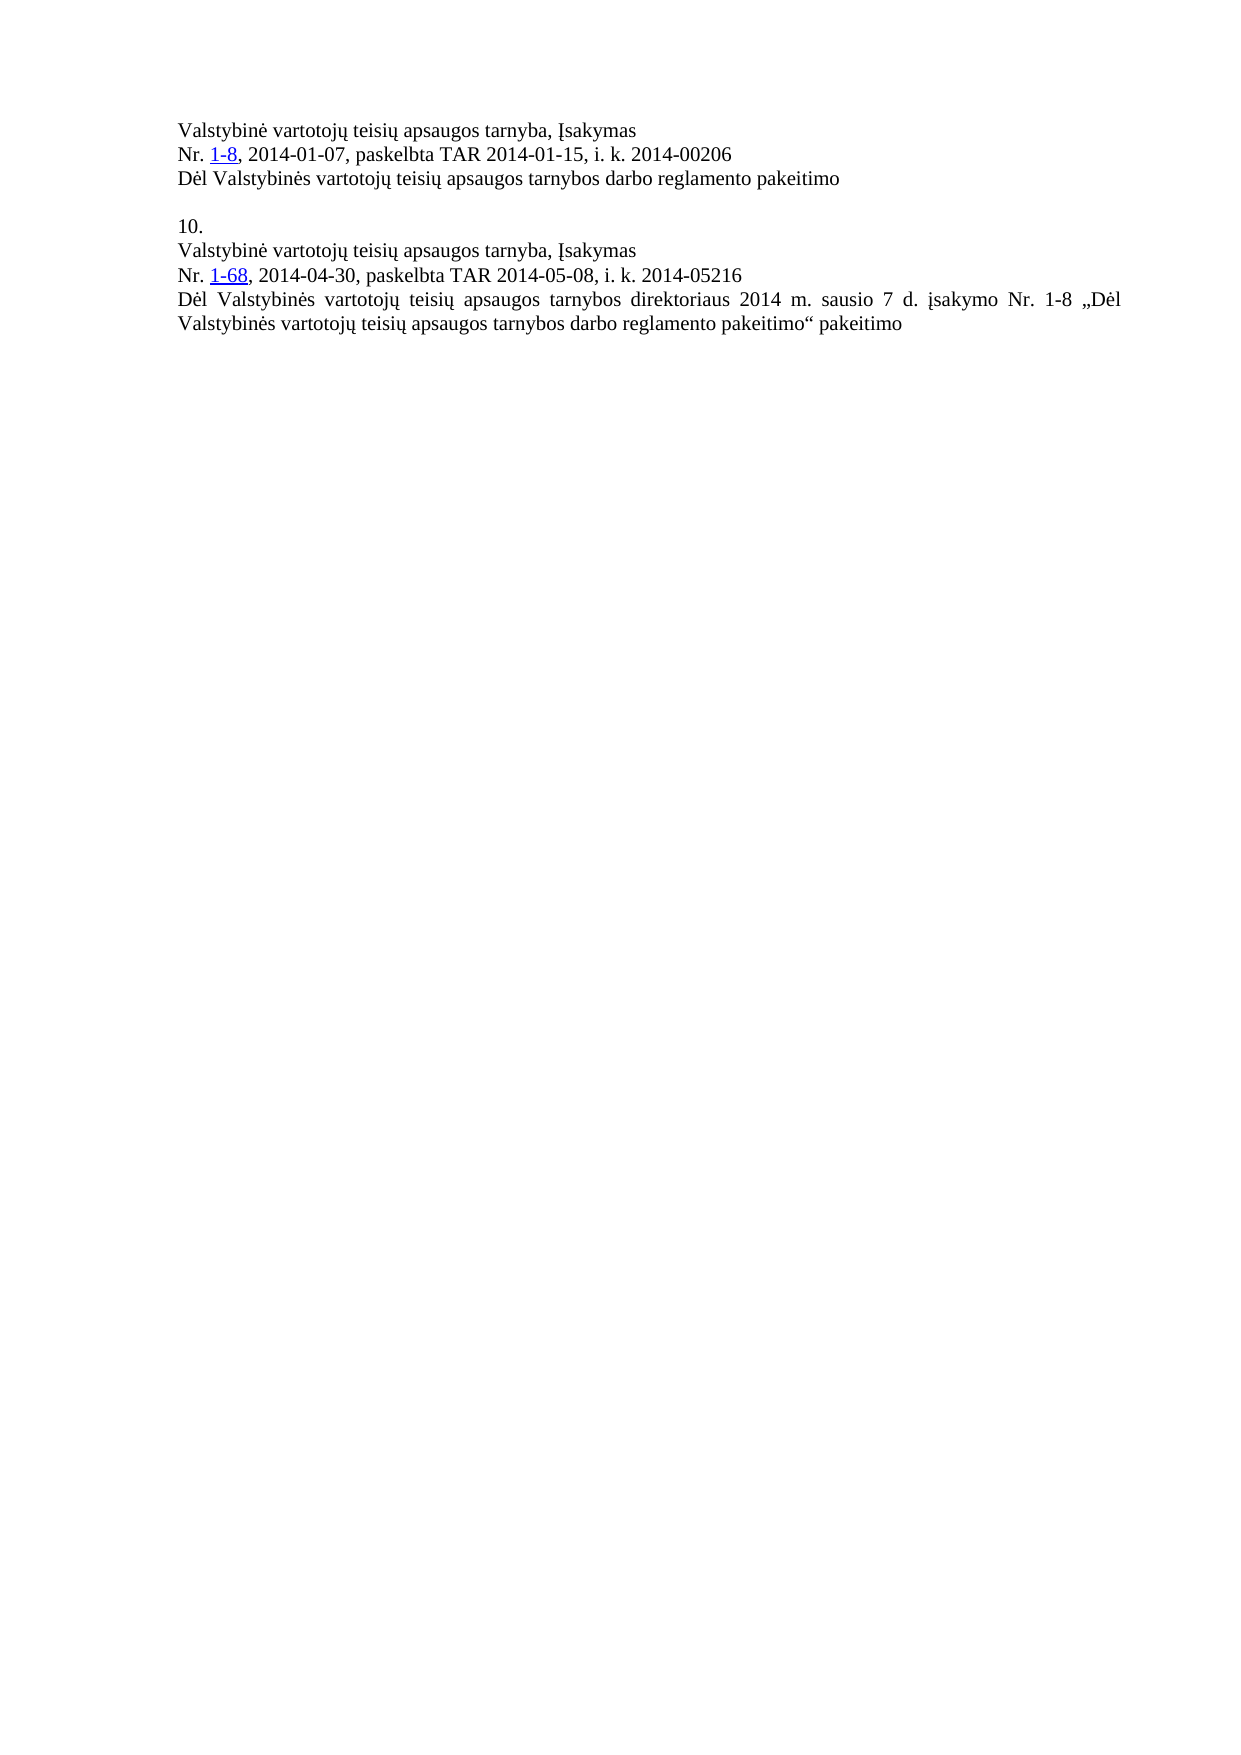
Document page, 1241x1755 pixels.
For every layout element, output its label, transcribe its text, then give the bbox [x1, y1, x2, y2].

text Nr. 1-68, 2014-04-30, paskelbta TAR 2014-05-08, i. k. 2014-05216 [177, 262, 1122, 287]
text Nr. 1-8, 2014-01-07, paskelbta TAR 2014-01-15, i. k. 2014-00206 [177, 142, 1122, 166]
text Valstybinė vartotojų teisių apsaugos tarnyba, Įsakymas [177, 238, 1122, 262]
text Dėl Valstybinės vartotojų teisių apsaugos tarnybos darbo reglamento pakeitimo [177, 166, 1122, 190]
text 10. [177, 214, 1122, 238]
text Dėl Valstybinės vartotojų teisių apsaugos tarnybos direktoriaus 2014 m. sausio 7 d. įsakymo Nr. 1-8 „Dėl Valstybinės vartotojų teisių apsaugos tarnybos darbo reglamento pakeitimo“ pakeitimo [177, 287, 1122, 335]
text Valstybinė vartotojų teisių apsaugos tarnyba, Įsakymas [177, 118, 1122, 142]
